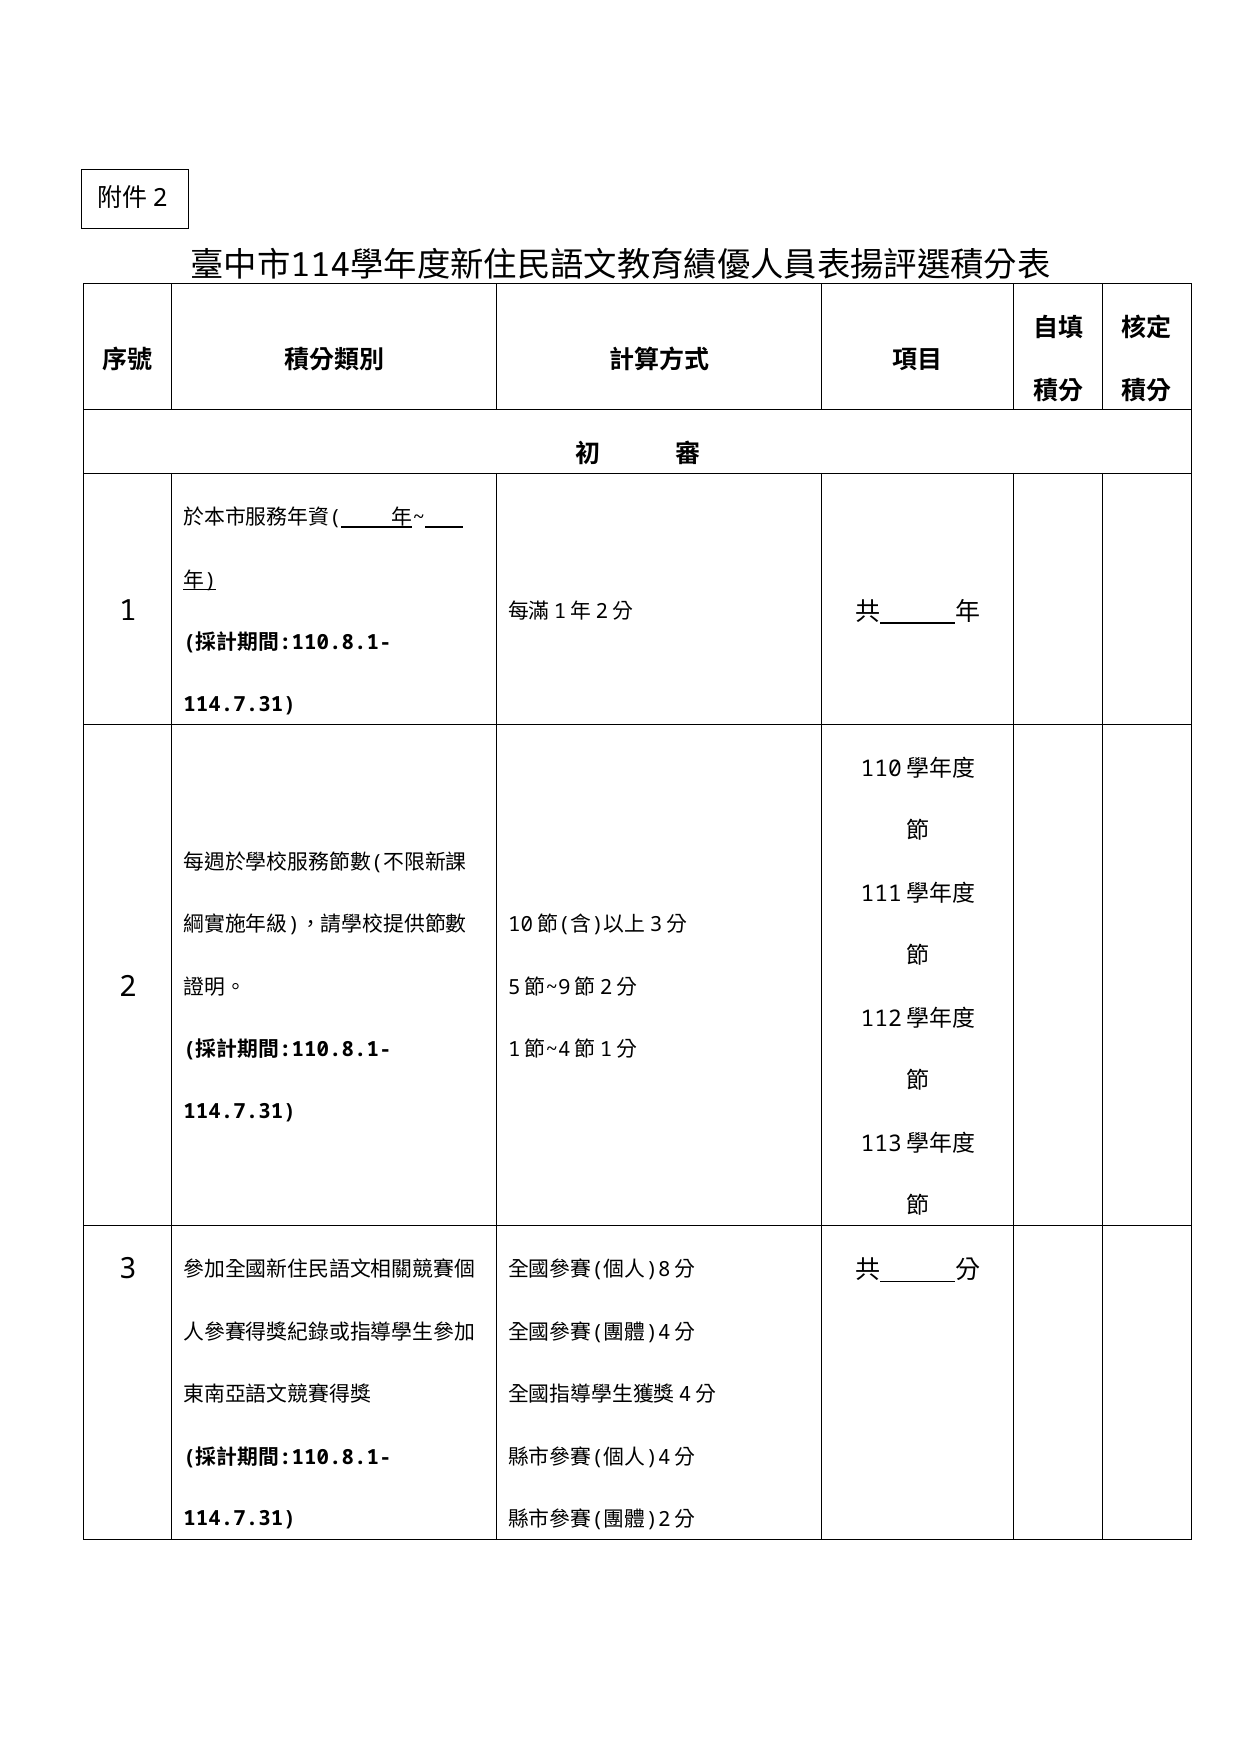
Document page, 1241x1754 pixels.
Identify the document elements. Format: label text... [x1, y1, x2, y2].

table_cell 每週於學校服務節數(不限新課綱實施年級)，請學校提供節數證明。 (採計期間:110.8.1-114.7.31) [172, 725, 496, 1225]
table_header 序號 [84, 284, 171, 409]
table_cell 於本市服務年資( 年~ 年) (採計期間:110.8.1-114.7.31) [172, 474, 496, 724]
table_cell [1103, 725, 1191, 1225]
table_cell [1014, 474, 1102, 724]
table_header 核定 積分 [1103, 284, 1191, 409]
table_cell [1103, 1226, 1191, 1538]
table_cell 10節(含)以上3分 5節~9節2分 1節~4節1分 [497, 725, 821, 1225]
table_cell [1103, 474, 1191, 724]
table_cell 初 審 [84, 410, 1191, 473]
table_header 積分類別 [172, 284, 496, 409]
table_cell 共 分 [822, 1226, 1013, 1538]
table_cell 全國參賽(個人)8分 全國參賽(團體)4分 全國指導學生獲獎4分 縣市參賽(個人)4分 縣市參賽(團體)2分 [497, 1226, 821, 1538]
text 附件2 [97, 178, 173, 214]
table_cell 每滿1年2分 [497, 474, 821, 724]
table_header 自填 積分 [1014, 284, 1102, 409]
table_header 項目 [822, 284, 1013, 409]
table_cell 參加全國新住民語文相關競賽個人參賽得獎紀錄或指導學生參加東南亞語文競賽得獎 (採計期間:110.8.1-114.7.31) [172, 1226, 496, 1538]
table_cell 共 年 [822, 474, 1013, 724]
table_cell [1014, 725, 1102, 1225]
table_cell 110學年度 節 111學年度 節 112學年度 節 113學年度 節 [822, 725, 1013, 1225]
table_cell 3 [84, 1226, 171, 1538]
table_header 計算方式 [497, 284, 821, 409]
table_cell [1014, 1226, 1102, 1538]
text 臺中市114學年度新住民語文教育績優人員表揚評選積分表 [187, 221, 1053, 283]
table_cell 2 [84, 725, 171, 1225]
table_cell 1 [84, 474, 171, 724]
